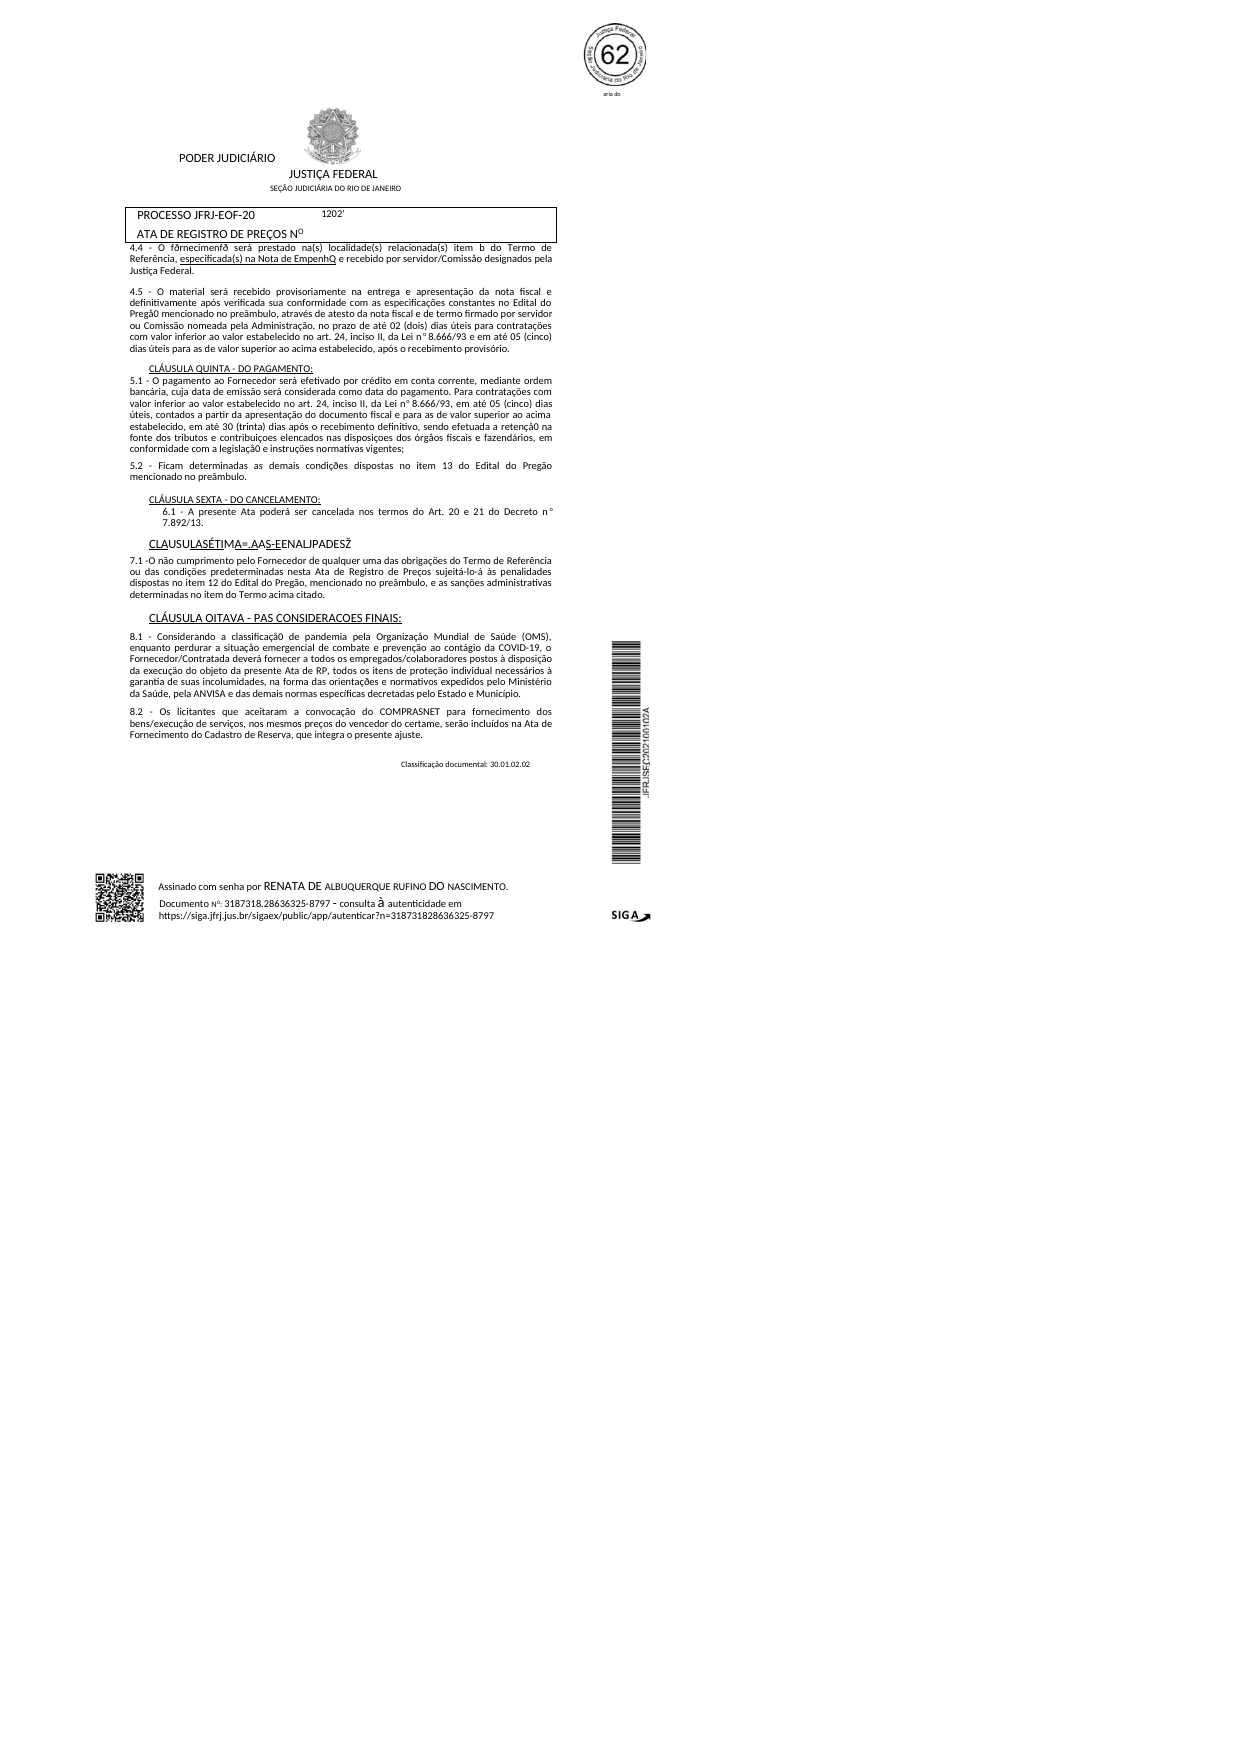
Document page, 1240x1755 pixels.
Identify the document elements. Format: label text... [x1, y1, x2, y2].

text JUSTIÇA FEDERAL [150, 167, 517, 182]
text 4.4 - O fðrnecimenfð será prestado na(s) localidade(s) relacionada(s) item b do Termo de Referência, especificada(s) na Nota de EmpenhQ e recebido por servidor/Comissåo designados pela Justiça Federal. [129, 243, 553, 277]
text 6.1 - A presente Ata poderá ser cancelada nos termos do Art. 20 e 21 do Decreto no 7.892/13. [162, 506, 553, 529]
text 5.1 - O pagamento ao Fornecedor será efetivado por crédito em conta corrente, mediante ordem bancária, cuja data de emissão será considerada como data do pagamento. Para contrataçöes com valor inferior ao valor estabelecido no art. 24, inciso II, da Lei no 8.666/93, em até 05 (cinco) dias úteis, contados a partir da apresentação do documento fiscal e para as de valor superior ao acima estabelecido, em até 30 (trinta) dias após o recebimento definitivo, sendo efetuada a retençå0 na fonte dos tributos e contribuiçoes elencados nas disposiçoes dos órgåos fiscais e fazendários, em conformidade com a legislaçå0 e instruçöes normativas vigentes; [129, 375, 553, 456]
text 5.2 - Ficam determinadas as demais condiçðes dispostas no item 13 do Edital do Pregão mencionado no preâmbulo. [129, 460, 553, 483]
text [362, 150, 521, 165]
table_header 1202' [321, 208, 556, 242]
text CLÁUSULA QUINTA - DO PAGAMENTO: [149, 362, 1089, 375]
text CLÁUSULA OITAVA - PAS CONSIDERACOES FINAIS: [149, 610, 1089, 626]
text CLÁUSULA SEXTA - DO CANCELAMENTO: [149, 493, 1089, 506]
subtitle SEÇÃO JUDICIÁRIA DO RIO DE JANEIRO [150, 183, 521, 194]
text CLAUSULASÉTIMA=.AAS-EENALJPADESŽ [149, 536, 1089, 552]
text 8.2 - Os licitantes que aceitaram a convocação do COMPRASNET para fornecimento dos bens/execuçåo de serviços, nos mesmos preços do vencedor do certame, serão incluídos na Ata de Fornecimento do Cadastro de Reserva, que integra o presente ajuste. [129, 707, 553, 741]
text 8.1 - Considerando a classificaçå0 de pandemia pela Organizaçåo Mundial de Saúde (OMS), enquanto perdurar a situaçåo emergencial de combate e prevenção ao contágio da COVID-19, o Fornecedor/Contratada deverá fornecer a todos os empregados/colaboradores postos à disposição da execuçäo do objeto da presente Ata de RP, todos os itens de proteçäo individual necessários à garantia de suas incolumidades, na forma das orientaçðes e normativos expedidos pelo Ministério da Saúde, pela ANVISA e das demais normas específicas decretadas pelo Estado e Município. [129, 631, 553, 700]
text 4.5 - O material será recebido provisoriamente na entrega e apresentação da nota fiscal e definitivamente após verificada sua conformidade com as especificações constantes no Edital do Pregå0 mencionado no preâmbulo, através de atesto da nota fiscal e de termo firmado por servidor ou Comissão nomeada pela Administração, no prazo de até 02 (dois) dias úteis para contrataçöes com valor inferior ao valor estabelecido no art. 24, inciso II, da Lei no 8.666/93 e em até 05 (cinco) dias úteis para as de valor superior ao acima estabelecido, após o recebimento provisório. [129, 286, 553, 355]
text 7.1 -O não cumprimento pelo Fornecedor de qualquer uma das obrigaçöes do Termo de Referência ou das condiçöes predeterminadas nesta Ata de Registro de Preços sujeitá-lo-á às penalidades dispostas no item 12 do Edital do Pregão, mencionado no preâmbulo, e as sançöes administrativas determinadas no item do Termo acima citado. [129, 555, 553, 601]
text PODER JUDICIÁRIO [150, 150, 304, 165]
table_header PROCESSO JFRJ-EOF-20 ATA DE REGISTRO DE PREÇOS NO [126, 208, 321, 242]
